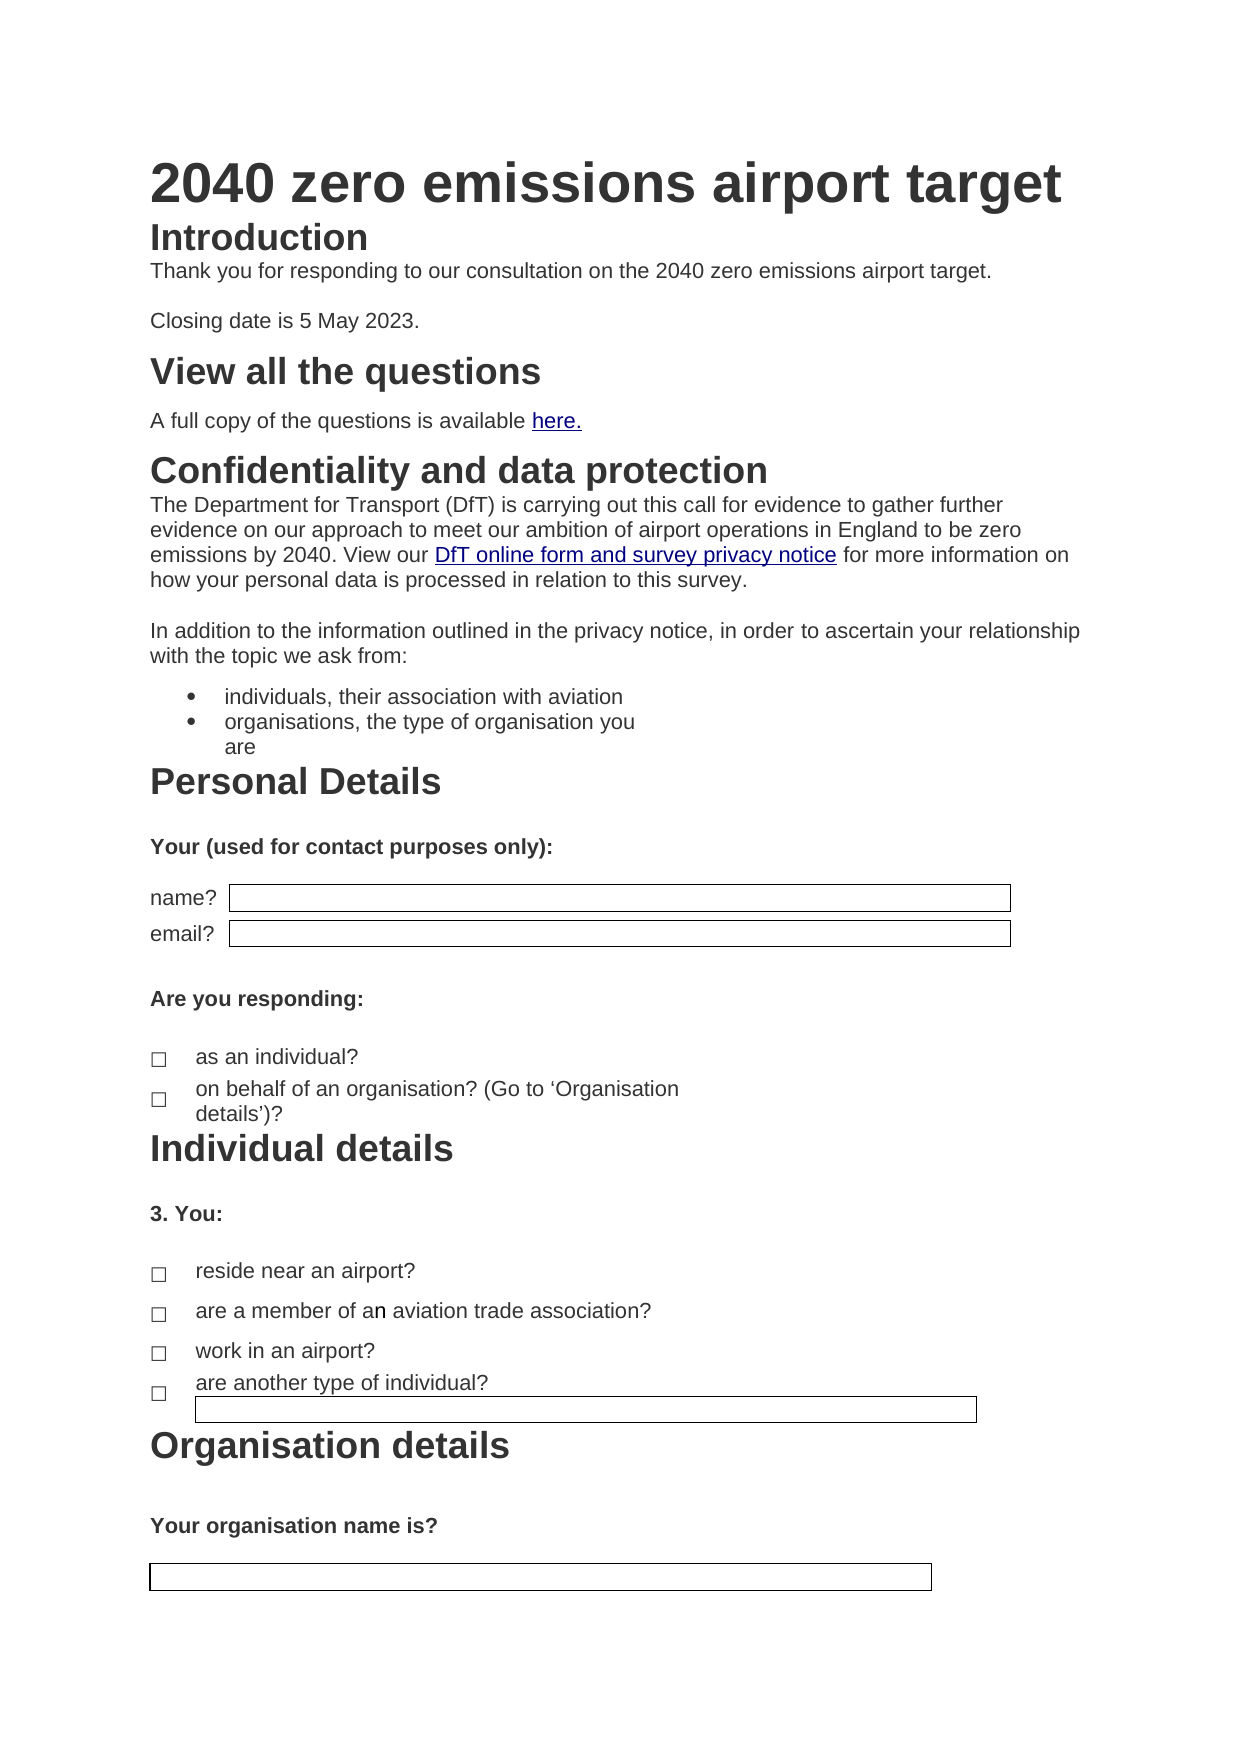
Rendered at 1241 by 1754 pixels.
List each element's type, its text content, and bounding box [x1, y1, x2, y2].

table_cell on behalf of an organisation? (Go to ‘Organisation details’)? [195, 1076, 773, 1126]
table_header name? [150, 884, 229, 919]
text A full copy of the questions is available here. [150, 408, 1090, 433]
table_cell ☐ [150, 1370, 195, 1423]
table_cell [229, 947, 1011, 955]
table_cell ☐ [150, 1076, 195, 1126]
text The Department for Transport (DfT) is carrying out this call for evidence to gather further evidence on our approach to meet our ambition of airport operations in England to be zero emissions by 2040. View our DfT online form and survey privacy notice for more information on how your personal data is processed in relation to this survey. In addition to the information outlined in the privacy notice, in order to ascertain your relationship with the topic we ask from: [150, 492, 1090, 668]
text Personal Details [150, 759, 1090, 803]
subtitle Your (used for contact purposes only): [150, 834, 1090, 859]
subtitle 2040 zero emissions airport target [150, 150, 1090, 215]
table_header ☐ [150, 1036, 195, 1076]
table_header reside near an airport? [195, 1251, 978, 1291]
text Individual details [150, 1126, 1090, 1169]
table_header [230, 921, 1010, 946]
subtitle Confidentiality and data protection [150, 449, 1090, 492]
table_cell email? [150, 920, 229, 955]
subtitle 3. You: [150, 1201, 1090, 1226]
table_header individuals, their association with aviation [150, 684, 673, 709]
text Organisation details [150, 1423, 1090, 1466]
table_cell are a member of an aviation trade association? [195, 1291, 978, 1331]
table_header [230, 885, 1010, 911]
subtitle Your organisation name is? [150, 1513, 1090, 1538]
table_header [229, 912, 1011, 919]
table_cell ☐ [150, 1331, 195, 1370]
text Introduction [150, 215, 1090, 258]
table_header as an individual? [195, 1036, 773, 1076]
table_cell work in an airport? [195, 1331, 978, 1370]
table_header [151, 1564, 931, 1589]
table_cell organisations, the type of organisation you are [150, 709, 673, 759]
text Closing date is 5 May 2023. [150, 283, 1090, 333]
table_header ☐ [150, 1251, 195, 1291]
table_header [196, 1397, 976, 1422]
text Thank you for responding to our consultation on the 2040 zero emissions airport target. [150, 258, 1090, 283]
subtitle Are you responding: [150, 986, 1090, 1011]
table_cell ☐ [150, 1291, 195, 1331]
text View all the questions [150, 349, 1090, 392]
table_cell are another type of individual? [195, 1370, 978, 1423]
